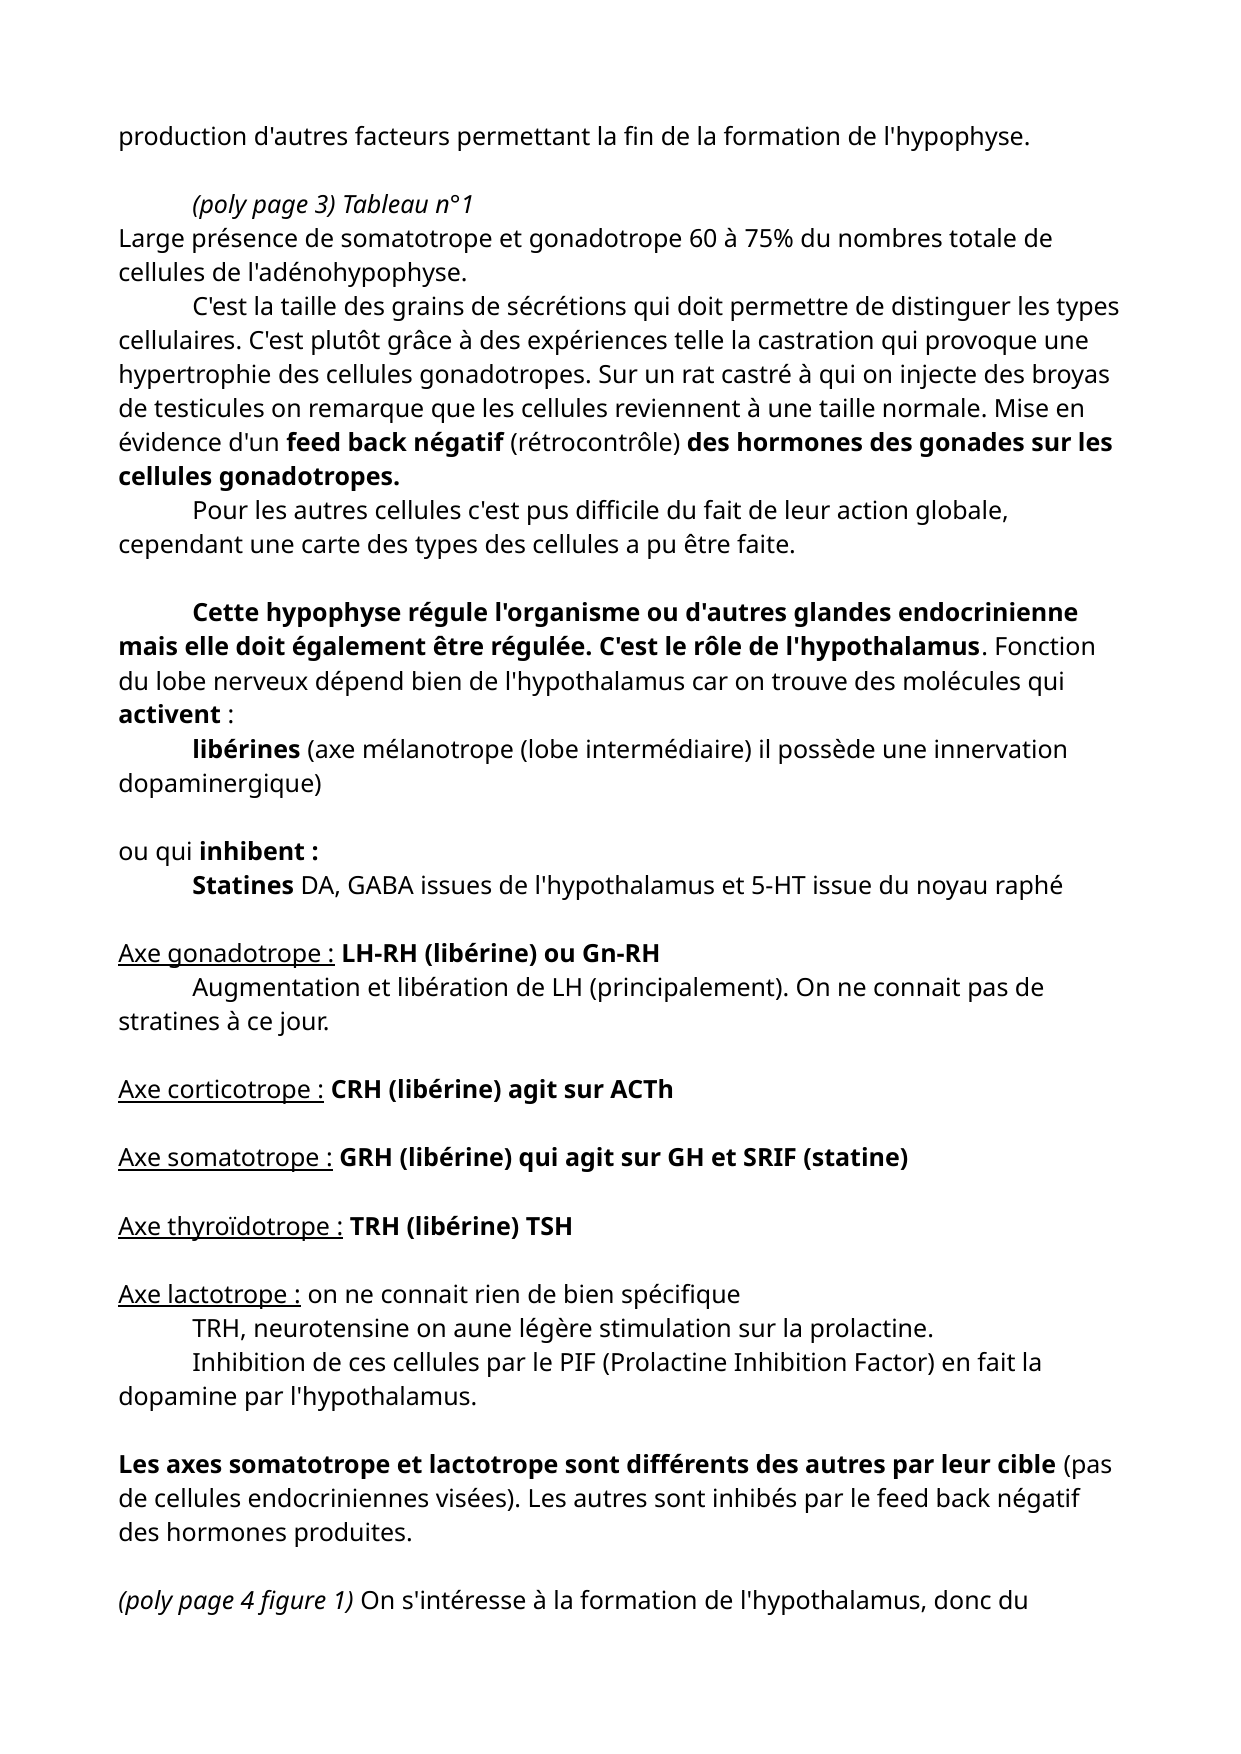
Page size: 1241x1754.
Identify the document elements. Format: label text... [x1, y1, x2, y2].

text Pour les autres cellules c'est pus difficile du fait de leur action globale, cependant une carte des types des cellules a pu être faite. [118, 493, 1122, 561]
text TRH, neurotensine on aune légère stimulation sur la prolactine. [118, 1310, 1122, 1344]
text production d'autres facteurs permettant la fin de la formation de l'hypophyse. [118, 118, 1122, 152]
text Axe gonadotrope : LH-RH (libérine) ou Gn-RH [118, 936, 1122, 970]
text (poly page 4 figure 1) On s'intéresse à la formation de l'hypothalamus, donc du [118, 1583, 1122, 1617]
text Axe somatotrope : GRH (libérine) qui agit sur GH et SRIF (statine) [118, 1140, 1122, 1174]
text ou qui inhibent : [118, 833, 1122, 867]
text Axe corticotrope : CRH (libérine) agit sur ACTh [118, 1072, 1122, 1106]
text Inhibition de ces cellules par le PIF (Prolactine Inhibition Factor) en fait la dopamine par l'hypothalamus. [118, 1344, 1122, 1412]
text Large présence de somatotrope et gonadotrope 60 à 75% du nombres totale de cellules de l'adénohypophyse. [118, 220, 1122, 288]
text Cette hypophyse régule l'organisme ou d'autres glandes endocrinienne mais elle doit également être régulée. C'est le rôle de l'hypothalamus. Fonction du lobe nerveux dépend bien de l'hypothalamus car on trouve des molécules qui activent : [118, 595, 1122, 731]
text Axe thyroïdotrope : TRH (libérine) TSH [118, 1208, 1122, 1242]
text (poly page 3) Tableau n°1 [118, 186, 1122, 220]
text Les axes somatotrope et lactotrope sont différents des autres par leur cible (pas de cellules endocriniennes visées). Les autres sont inhibés par le feed back négatif des hormones produites. [118, 1447, 1122, 1549]
text Axe lactotrope : on ne connait rien de bien spécifique [118, 1276, 1122, 1310]
text Statines DA, GABA issues de l'hypothalamus et 5-HT issue du noyau raphé [118, 867, 1122, 902]
text C'est la taille des grains de sécrétions qui doit permettre de distinguer les types cellulaires. C'est plutôt grâce à des expériences telle la castration qui provoque une hypertrophie des cellules gonadotropes. Sur un rat castré à qui on injecte des broyas de testicules on remarque que les cellules reviennent à une taille normale. Mise en évidence d'un feed back négatif (rétrocontrôle) des hormones des gonades sur les cellules gonadotropes. [118, 288, 1122, 493]
text libérines (axe mélanotrope (lobe intermédiaire) il possède une innervation dopaminergique) [118, 731, 1122, 799]
text Augmentation et libération de LH (principalement). On ne connait pas de stratines à ce jour. [118, 970, 1122, 1038]
